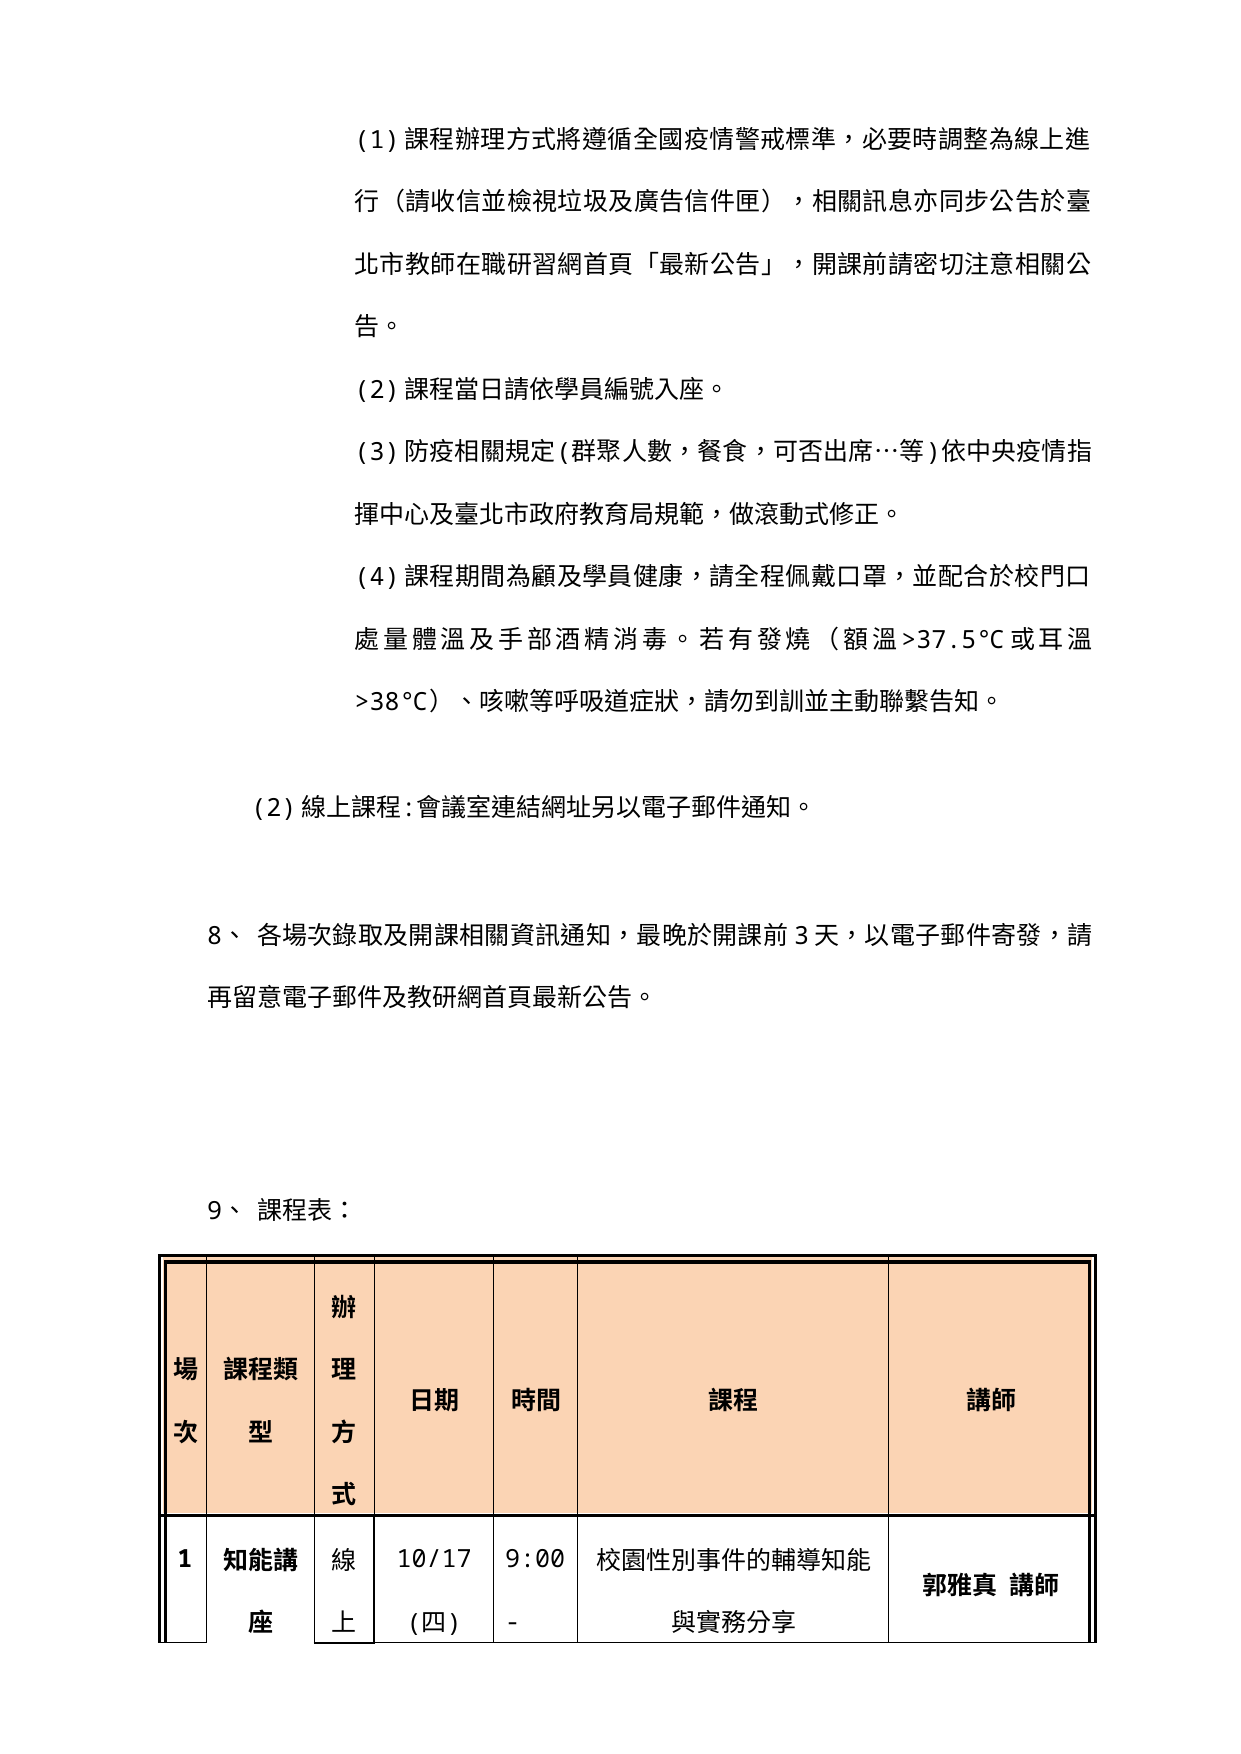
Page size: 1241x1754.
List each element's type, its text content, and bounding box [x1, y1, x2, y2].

list 課程表： [207, 1167, 1092, 1229]
list 各場次錄取及開課相關資訊通知，最晚於開課前3天，以電子郵件寄發，請再留意電子郵件及教研網首頁最新公告。 [207, 892, 1092, 1017]
table_header 辦理 方式 [315, 1264, 374, 1513]
table_header 課程 [578, 1264, 888, 1513]
table_cell 線上 [315, 1517, 373, 1642]
list 防疫相關規定(群聚人數，餐食，可否出席…等)依中央疫情指揮中心及臺北市政府教育局規範，做滾動式修正。 [354, 408, 1092, 533]
list 課程辦理方式將遵循全國疫情警戒標準，必要時調整為線上進行（請收信並檢視垃圾及廣告信件匣），相關訊息亦同步公告於臺北市教師在職研習網首頁「最新公告」，開課前請密切注意相關公告。 [354, 96, 1092, 346]
table_header 場次 [163, 1257, 206, 1513]
table_header 課程類型 [207, 1264, 314, 1513]
table_cell 9:00- [494, 1517, 577, 1642]
table_header 日期 [375, 1264, 493, 1513]
table_cell 郭雅真 講師 [889, 1517, 1088, 1642]
table_header 講師 [889, 1257, 1092, 1513]
table_cell 1 [167, 1517, 206, 1642]
table_header 時間 [494, 1264, 577, 1513]
list 線上課程:會議室連結網址另以電子郵件通知。 [251, 783, 1092, 825]
table_cell 10/17 (四) [375, 1517, 493, 1642]
table_cell 知能講座 [207, 1517, 314, 1642]
list 課程當日請依學員編號入座。 [354, 346, 1092, 408]
list 課程期間為顧及學員健康，請全程佩戴口罩，並配合於校門口處量體溫及手部酒精消毒。若有發燒（額溫>37.5℃或耳溫>38℃）、咳嗽等呼吸道症狀，請勿到訓並主動聯繫告知。 [354, 533, 1092, 721]
table_cell 校園性別事件的輔導知能 與實務分享 [578, 1517, 888, 1642]
